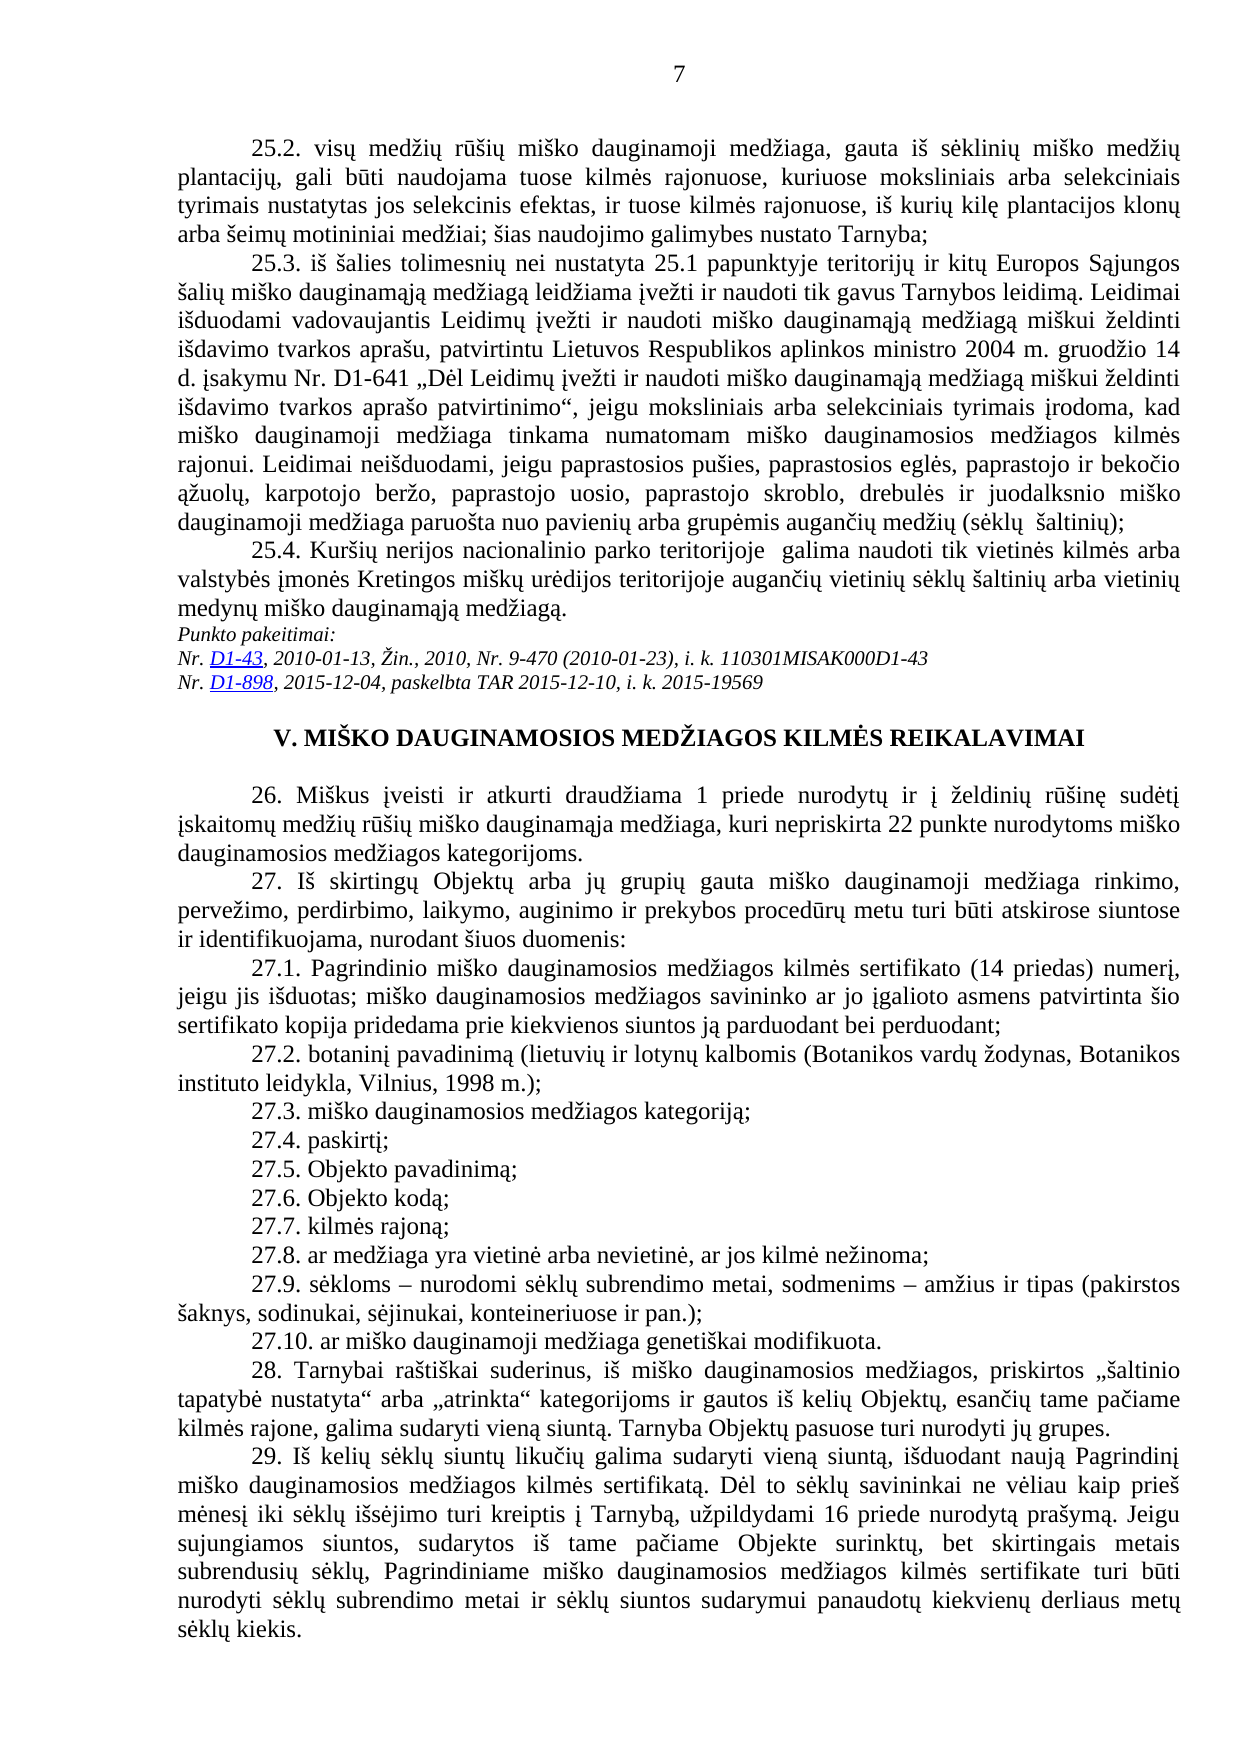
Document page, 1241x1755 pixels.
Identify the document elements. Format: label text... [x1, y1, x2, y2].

text 27.5. Objekto pavadinimą; [177, 1154, 1181, 1183]
text Nr. D1-43, 2010-01-13, Žin., 2010, Nr. 9-470 (2010-01-23), i. k. 110301MISAK000D1-43 [177, 646, 1181, 670]
text 27.10. ar miško dauginamoji medžiaga genetiškai modifikuota. [177, 1326, 1181, 1355]
text 28. Tarnybai raštiškai suderinus, iš miško dauginamosios medžiagos, priskirtos „šaltinio tapatybė nustatyta“ arba „atrinkta“ kategorijoms ir gautos iš kelių Objektų, esančių tame pačiame kilmės rajone, galima sudaryti vieną siuntą. Tarnyba Objektų pasuose turi nurodyti jų grupes. [177, 1355, 1181, 1441]
text Punkto pakeitimai: [177, 622, 1181, 646]
text V. MIŠKO DAUGINAMOSIOS MEDŽIAGOS KILMĖS REIKALAVIMAI [177, 723, 1181, 751]
text 27.2. botaninį pavadinimą (lietuvių ir lotynų kalbomis (Botanikos vardų žodynas, Botanikos instituto leidykla, Vilnius, 1998 m.); [177, 1039, 1181, 1096]
text 27.7. kilmės rajoną; [177, 1211, 1181, 1240]
text 27.4. paskirtį; [177, 1125, 1181, 1154]
text 29. Iš kelių sėklų siuntų likučių galima sudaryti vieną siuntą, išduodant naują Pagrindinį miško dauginamosios medžiagos kilmės sertifikatą. Dėl to sėklų savininkai ne vėliau kaip prieš mėnesį iki sėklų išsėjimo turi kreiptis į Tarnybą, užpildydami 16 priede nurodytą prašymą. Jeigu sujungiamos siuntos, sudarytos iš tame pačiame Objekte surinktų, bet skirtingais metais subrendusių sėklų, Pagrindiniame miško dauginamosios medžiagos kilmės sertifikate turi būti nurodyti sėklų subrendimo metai ir sėklų siuntos sudarymui panaudotų kiekvienų derliaus metų sėklų kiekis. [177, 1441, 1181, 1643]
text 27.6. Objekto kodą; [177, 1183, 1181, 1211]
text 27.9. sėkloms – nurodomi sėklų subrendimo metai, sodmenims – amžius ir tipas (pakirstos šaknys, sodinukai, sėjinukai, konteineriuose ir pan.); [177, 1269, 1181, 1326]
text Nr. D1-898, 2015-12-04, paskelbta TAR 2015-12-10, i. k. 2015-19569 [177, 670, 1181, 694]
text 26. Miškus įveisti ir atkurti draudžiama 1 priede nurodytų ir į želdinių rūšinę sudėtį įskaitomų medžių rūšių miško dauginamąja medžiaga, kuri nepriskirta 22 punkte nurodytoms miško dauginamosios medžiagos kategorijoms. [177, 780, 1181, 866]
text 27.8. ar medžiaga yra vietinė arba nevietinė, ar jos kilmė nežinoma; [177, 1240, 1181, 1269]
text 25.2. visų medžių rūšių miško dauginamoji medžiaga, gauta iš sėklinių miško medžių plantacijų, gali būti naudojama tuose kilmės rajonuose, kuriuose moksliniais arba selekciniais tyrimais nustatytas jos selekcinis efektas, ir tuose kilmės rajonuose, iš kurių kilę plantacijos klonų arba šeimų motininiai medžiai; šias naudojimo galimybes nustato Tarnyba; [177, 133, 1181, 248]
text 27.1. Pagrindinio miško dauginamosios medžiagos kilmės sertifikato (14 priedas) numerį, jeigu jis išduotas; miško dauginamosios medžiagos savininko ar jo įgalioto asmens patvirtinta šio sertifikato kopija pridedama prie kiekvienos siuntos ją parduodant bei perduodant; [177, 953, 1181, 1039]
text 27. Iš skirtingų Objektų arba jų grupių gauta miško dauginamoji medžiaga rinkimo, pervežimo, perdirbimo, laikymo, auginimo ir prekybos procedūrų metu turi būti atskirose siuntose ir identifikuojama, nurodant šiuos duomenis: [177, 866, 1181, 953]
text 25.4. Kuršių nerijos nacionalinio parko teritorijoje galima naudoti tik vietinės kilmės arba valstybės įmonės Kretingos miškų urėdijos teritorijoje augančių vietinių sėklų šaltinių arba vietinių medynų miško dauginamąją medžiagą. [177, 535, 1181, 622]
text 27.3. miško dauginamosios medžiagos kategoriją; [177, 1096, 1181, 1125]
text 25.3. iš šalies tolimesnių nei nustatyta 25.1 papunktyje teritorijų ir kitų Europos Sąjungos šalių miško dauginamąją medžiagą leidžiama įvežti ir naudoti tik gavus Tarnybos leidimą. Leidimai išduodami vadovaujantis Leidimų įvežti ir naudoti miško dauginamąją medžiagą miškui želdinti išdavimo tvarkos aprašu, patvirtintu Lietuvos Respublikos aplinkos ministro 2004 m. gruodžio 14 d. įsakymu Nr. D1-641 „Dėl Leidimų įvežti ir naudoti miško dauginamąją medžiagą miškui želdinti išdavimo tvarkos aprašo patvirtinimo“, jeigu moksliniais arba selekciniais tyrimais įrodoma, kad miško dauginamoji medžiaga tinkama numatomam miško dauginamosios medžiagos kilmės rajonui. Leidimai neišduodami, jeigu paprastosios pušies, paprastosios eglės, paprastojo ir bekočio ąžuolų, karpotojo beržo, paprastojo uosio, paprastojo skroblo, drebulės ir juodalksnio miško dauginamoji medžiaga paruošta nuo pavienių arba grupėmis augančių medžių (sėklų šaltinių); [177, 248, 1181, 535]
